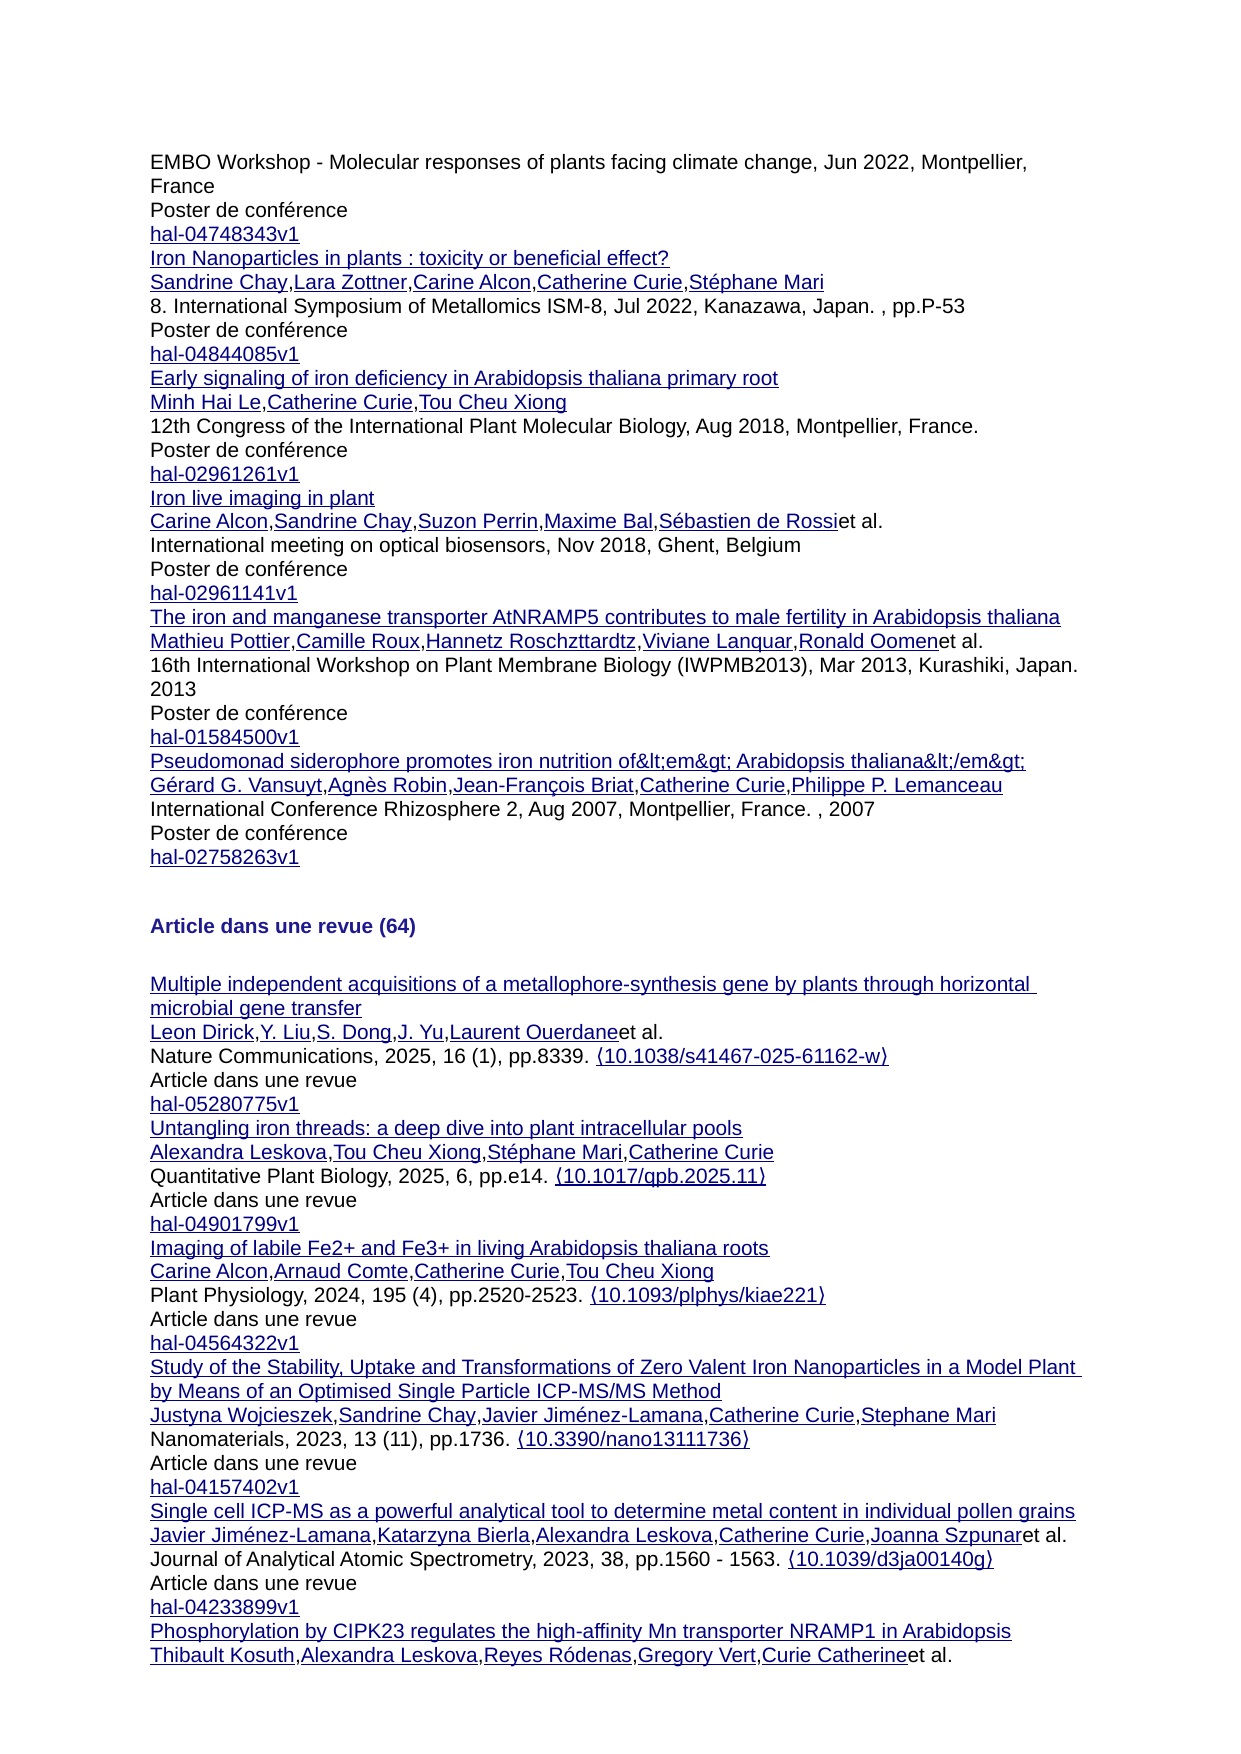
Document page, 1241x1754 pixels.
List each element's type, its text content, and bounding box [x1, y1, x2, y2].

table_cell The iron and manganese transporter AtNRAMP5 contributes to male fertility in Arabidopsis thaliana Mathieu Pottier,Camille Roux,Hannetz Roschzttardtz,Viviane Lanquar,Ronald Oomenet al. 16th International Workshop on Plant Membrane Biology (IWPMB2013), Mar 2013, Kurashiki, Japan. 2013 Poster de conférence hal-01584500v1 [150, 605, 1090, 749]
table_header Multiple independent acquisitions of a metallophore-synthesis gene by plants through horizontal microbial gene transfer Leon Dirick,Y. Liu,S. Dong,J. Yu,Laurent Ouerdaneet al. Nature Communications, 2025, 16 (1), pp.8339. ⟨10.1038/s41467-025-61162-w⟩ Article dans une revue hal-05280775v1 [150, 972, 1090, 1116]
table_cell Untangling iron threads: a deep dive into plant intracellular pools Alexandra Leskova,Tou Cheu Xiong,Stéphane Mari,Catherine Curie Quantitative Plant Biology, 2025, 6, pp.e14. ⟨10.1017/qpb.2025.11⟩ Article dans une revue hal-04901799v1 [150, 1116, 1090, 1235]
table_cell Early signaling of iron deficiency in Arabidopsis thaliana primary root Minh Hai Le,Catherine Curie,Tou Cheu Xiong 12th Congress of the International Plant Molecular Biology, Aug 2018, Montpellier, France. Poster de conférence hal-02961261v1 [150, 366, 1090, 485]
table_cell Iron Nanoparticles in plants : toxicity or beneficial effect? Sandrine Chay,Lara Zottner,Carine Alcon,Catherine Curie,Stéphane Mari 8. International Symposium of Metallomics ISM-8, Jul 2022, Kanazawa, Japan. , pp.P-53 Poster de conférence hal-04844085v1 [150, 246, 1090, 366]
table_cell Study of the Stability, Uptake and Transformations of Zero Valent Iron Nanoparticles in a Model Plant by Means of an Optimised Single Particle ICP-MS/MS Method Justyna Wojcieszek,Sandrine Chay,Javier Jiménez-Lamana,Catherine Curie,Stephane Mari Nanomaterials, 2023, 13 (11), pp.1736. ⟨10.3390/nano13111736⟩ Article dans une revue hal-04157402v1 [150, 1355, 1090, 1499]
table_cell Single cell ICP-MS as a powerful analytical tool to determine metal content in individual pollen grains Javier Jiménez-Lamana,Katarzyna Bierla,Alexandra Leskova,Catherine Curie,Joanna Szpunaret al. Journal of Analytical Atomic Spectrometry, 2023, 38, pp.1560 - 1563. ⟨10.1039/d3ja00140g⟩ Article dans une revue hal-04233899v1 [150, 1499, 1090, 1619]
subtitle Article dans une revue (64) [150, 913, 1090, 937]
table_cell Phosphorylation by CIPK23 regulates the high‐affinity Mn transporter NRAMP1 in Arabidopsis Thibault Kosuth,Alexandra Leskova,Reyes Ródenas,Gregory Vert,Curie Catherineet al. [150, 1619, 1090, 1667]
table_cell Pseudomonad siderophore promotes iron nutrition of&lt;em&gt; Arabidopsis thaliana&lt;/em&gt; Gérard G. Vansuyt,Agnès Robin,Jean-François Briat,Catherine Curie,Philippe P. Lemanceau International Conference Rhizosphere 2, Aug 2007, Montpellier, France. , 2007 Poster de conférence hal-02758263v1 [150, 749, 1090, 869]
table_cell EMBO Workshop - Molecular responses of plants facing climate change, Jun 2022, Montpellier, France Poster de conférence hal-04748343v1 [150, 150, 1090, 246]
table_cell Iron live imaging in plant Carine Alcon,Sandrine Chay,Suzon Perrin,Maxime Bal,Sébastien de Rossiet al. International meeting on optical biosensors, Nov 2018, Ghent, Belgium Poster de conférence hal-02961141v1 [150, 485, 1090, 605]
table_cell Imaging of labile Fe2+ and Fe3+ in living Arabidopsis thaliana roots Carine Alcon,Arnaud Comte,Catherine Curie,Tou Cheu Xiong Plant Physiology, 2024, 195 (4), pp.2520-2523. ⟨10.1093/plphys/kiae221⟩ Article dans une revue hal-04564322v1 [150, 1235, 1090, 1355]
